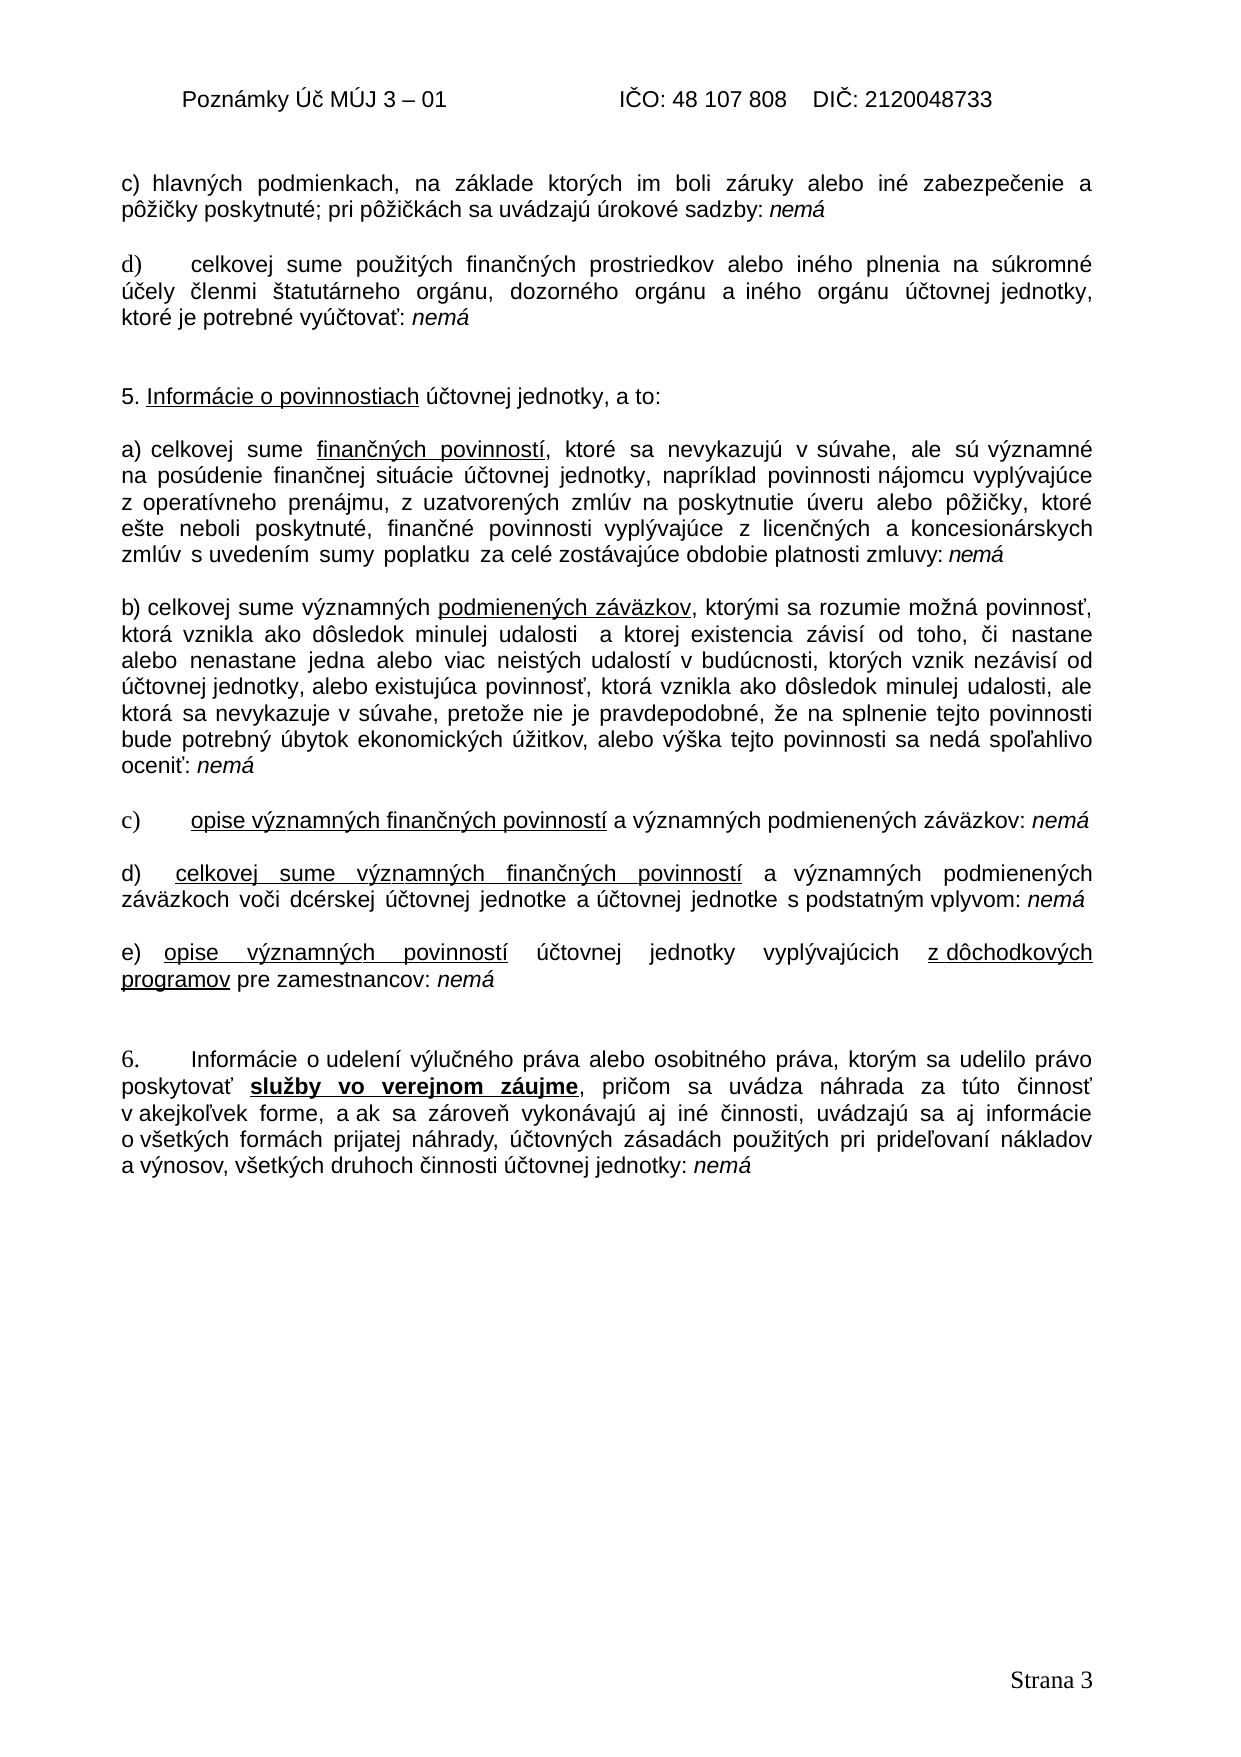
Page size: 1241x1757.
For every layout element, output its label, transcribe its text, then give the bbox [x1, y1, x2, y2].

text 5. Informácie o povinnostiach účtovnej jednotky, a to: [121, 383, 1093, 410]
text d) celkovej sume významných finančných povinností a významných podmienených záväzkoch voči dcérskej účtovnej jednotke a účtovnej jednotke s podstatným vplyvom: nemá [121, 860, 1093, 913]
text b) celkovej sume významných podmienených záväzkov, ktorými sa rozumie možná povinnosť, ktorá vznikla ako dôsledok minulej udalosti a ktorej existencia závisí od toho, či nastane alebo nenastane jedna alebo viac neistých udalostí v budúcnosti, ktorých vznik nezávisí od účtovnej jednotky, alebo existujúca povinnosť, ktorá vznikla ako dôsledok minulej udalosti, ale ktorá sa nevykazuje v súvahe, pretože nie je pravdepodobné, že na splnenie tejto povinnosti bude potrebný úbytok ekonomických úžitkov, alebo výška tejto povinnosti sa nedá spoľahlivo oceniť: nemá [121, 594, 1093, 779]
text e) opise významných povinností účtovnej jednotky vyplývajúcich z dôchodkových programov pre zamestnancov: nemá [121, 939, 1093, 992]
list Informácie o udelení výlučného práva alebo osobitného práva, ktorým sa udelilo právo poskytovať služby vo verejnom záujme, pričom sa uvádza náhrada za túto činnosť v akejkoľvek forme, a ak sa zároveň vykonávajú aj iné činnosti, uvádzajú sa aj informácie o všetkých formách prijatej náhrady, účtovných zásadách použitých pri prideľovaní nákladov a výnosov, všetkých druhoch činnosti účtovnej jednotky: nemá [121, 1044, 1093, 1179]
list opise významných finančných povinností a významných podmienených záväzkov: nemá [121, 805, 1093, 834]
list celkovej sume použitých finančných prostriedkov alebo iného plnenia na súkromné účely členmi štatutárneho orgánu, dozorného orgánu a iného orgánu účtovnej jednotky, ktoré je potrebné vyúčtovať: nemá [121, 249, 1093, 331]
text c) hlavných podmienkach, na základe ktorých im boli záruky alebo iné zabezpečenie a pôžičky poskytnuté; pri pôžičkách sa uvádzajú úrokové sadzby: nemá [121, 170, 1093, 223]
text a) celkovej sume finančných povinností, ktoré sa nevykazujú v súvahe, ale sú významné na posúdenie finančnej situácie účtovnej jednotky, napríklad povinnosti nájomcu vyplývajúce z operatívneho prenájmu, z uzatvorených zmlúv na poskytnutie úveru alebo pôžičky, ktoré ešte neboli poskytnuté, finančné povinnosti vyplývajúce z licenčných a koncesionárskych zmlúv s uvedením sumy poplatku za celé zostávajúce obdobie platnosti zmluvy: nemá [121, 436, 1093, 568]
